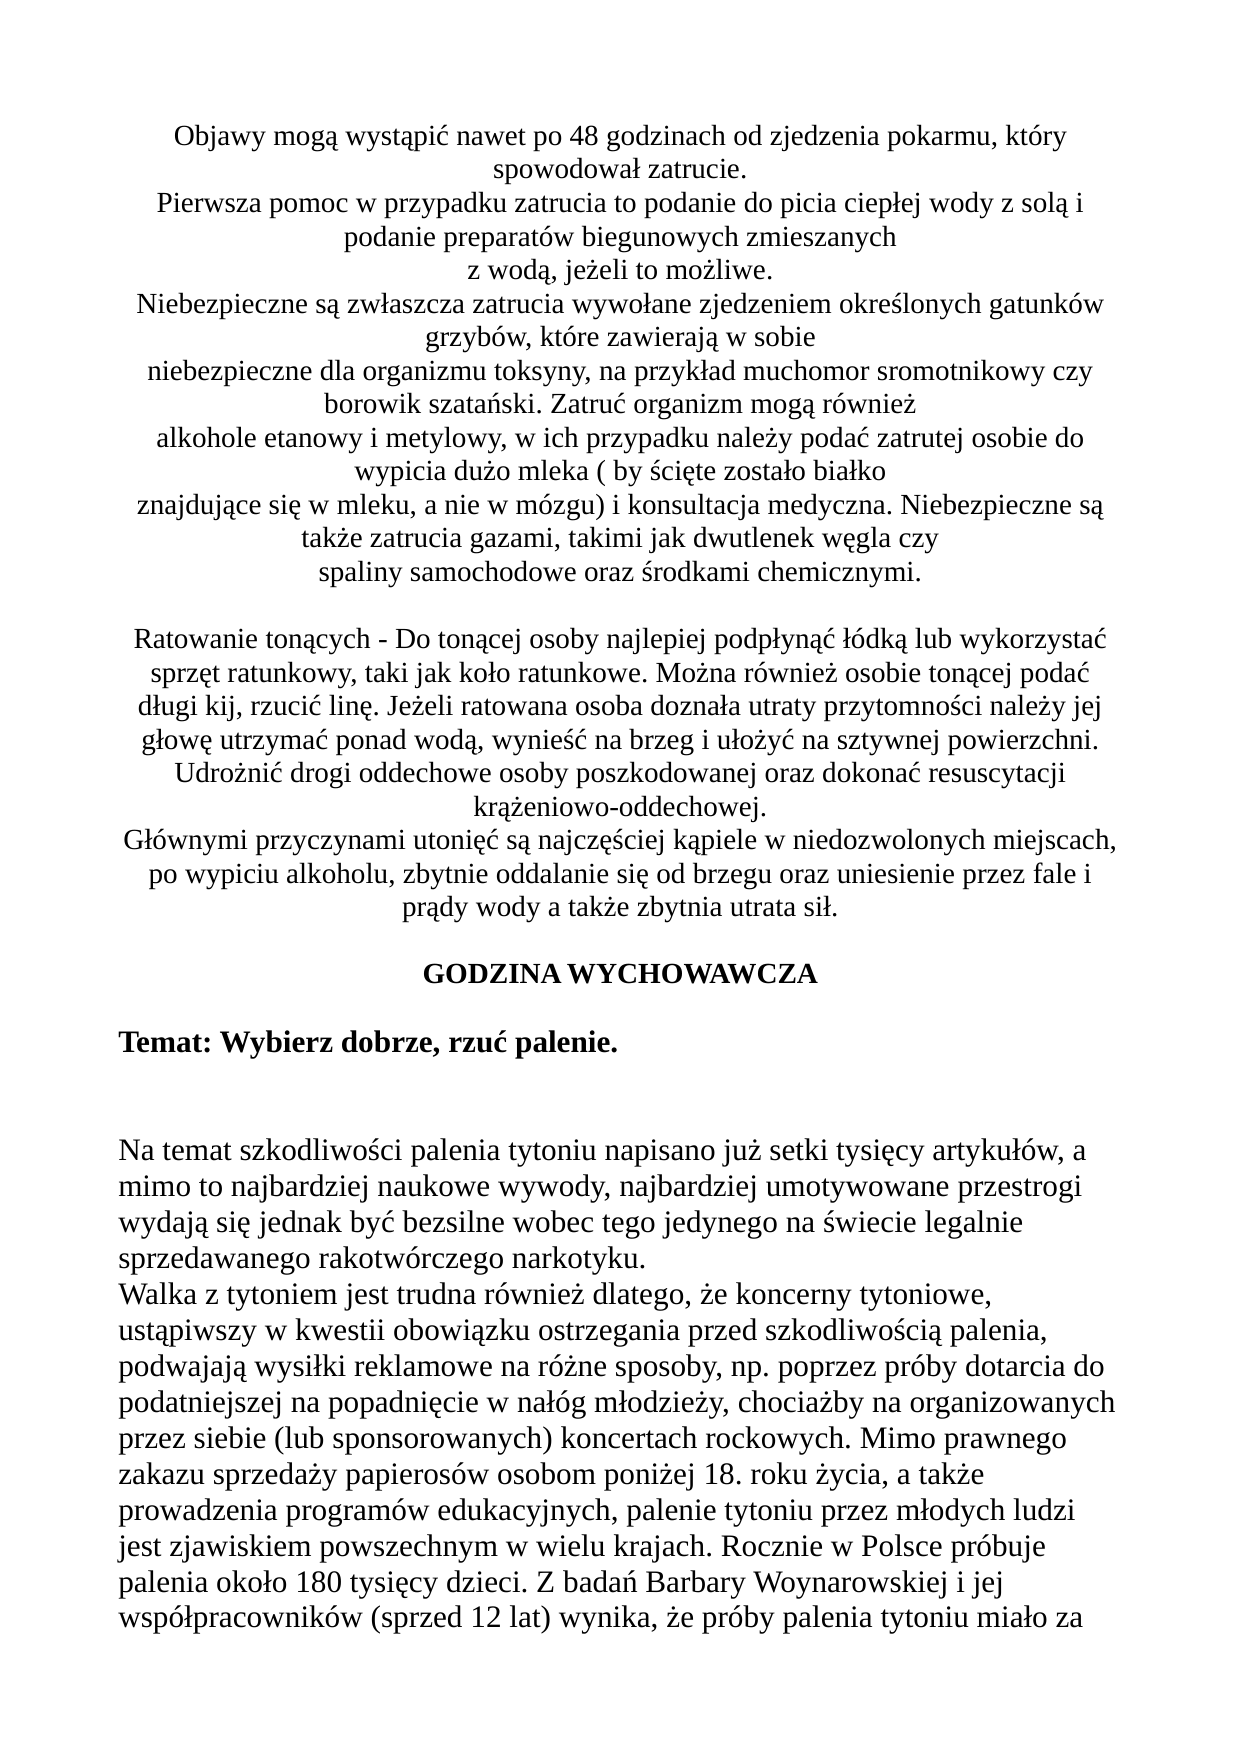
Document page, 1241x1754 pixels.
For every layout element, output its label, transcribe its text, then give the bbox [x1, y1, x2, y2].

text z wodą, jeżeli to możliwe. [118, 252, 1122, 286]
text Na temat szkodliwości palenia tytoniu napisano już setki tysięcy artykułów, a mimo to najbardziej naukowe wywody, najbardziej umotywowane przestrogi wydają się jednak być bezsilne wobec tego jedynego na świecie legalnie sprzedawanego rakotwórczego narkotyku. [118, 1132, 1122, 1275]
text Walka z tytoniem jest trudna również dlatego, że koncerny tytoniowe, ustąpiwszy w kwestii obowiązku ostrzegania przed szkodliwością palenia, podwajają wysiłki reklamowe na różne sposoby, np. poprzez próby dotarcia do podatniejszej na popadnięcie w nałóg młodzieży, chociażby na organizowanych przez siebie (lub sponsorowanych) koncertach rockowych. Mimo prawnego zakazu sprzedaży papierosów osobom poniżej 18. roku życia, a także prowadzenia programów edukacyjnych, palenie tytoniu przez młodych ludzi jest zjawiskiem powszechnym w wielu krajach. Rocznie w Polsce próbuje palenia około 180 tysięcy dzieci. Z badań Barbary Woynarowskiej i jej współpracowników (sprzed 12 lat) wynika, że próby palenia tytoniu miało za [118, 1275, 1122, 1635]
text Pierwsza pomoc w przypadku zatrucia to podanie do picia ciepłej wody z solą i podanie preparatów biegunowych zmieszanych [118, 185, 1122, 252]
text niebezpieczne dla organizmu toksyny, na przykład muchomor sromotnikowy czy borowik szatański. Zatruć organizm mogą również [118, 353, 1122, 420]
text Temat: Wybierz dobrze, rzuć palenie. [118, 1024, 1122, 1060]
text Objawy mogą wystąpić nawet po 48 godzinach od zjedzenia pokarmu, który spowodował zatrucie. [118, 118, 1122, 185]
text alkohole etanowy i metylowy, w ich przypadku należy podać zatrutej osobie do wypicia dużo mleka ( by ścięte zostało białko [118, 420, 1122, 487]
text GODZINA WYCHOWAWCZA [118, 957, 1122, 990]
text Głównymi przyczynami utonięć są najczęściej kąpiele w niedozwolonych miejscach, po wypiciu alkoholu, zbytnie oddalanie się od brzegu oraz uniesienie przez fale i prądy wody a także zbytnia utrata sił. [118, 822, 1122, 923]
text znajdujące się w mleku, a nie w mózgu) i konsultacja medyczna. Niebezpieczne są także zatrucia gazami, takimi jak dwutlenek węgla czy [118, 487, 1122, 554]
text Ratowanie tonących - Do tonącej osoby najlepiej podpłynąć łódką lub wykorzystać sprzęt ratunkowy, taki jak koło ratunkowe. Można również osobie tonącej podać długi kij, rzucić linę. Jeżeli ratowana osoba doznała utraty przytomności należy jej głowę utrzymać ponad wodą, wynieść na brzeg i ułożyć na sztywnej powierzchni. Udrożnić drogi oddechowe osoby poszkodowanej oraz dokonać resuscytacji krążeniowo-oddechowej. [118, 621, 1122, 822]
text spaliny samochodowe oraz środkami chemicznymi. [118, 554, 1122, 588]
text Niebezpieczne są zwłaszcza zatrucia wywołane zjedzeniem określonych gatunków grzybów, które zawierają w sobie [118, 286, 1122, 353]
